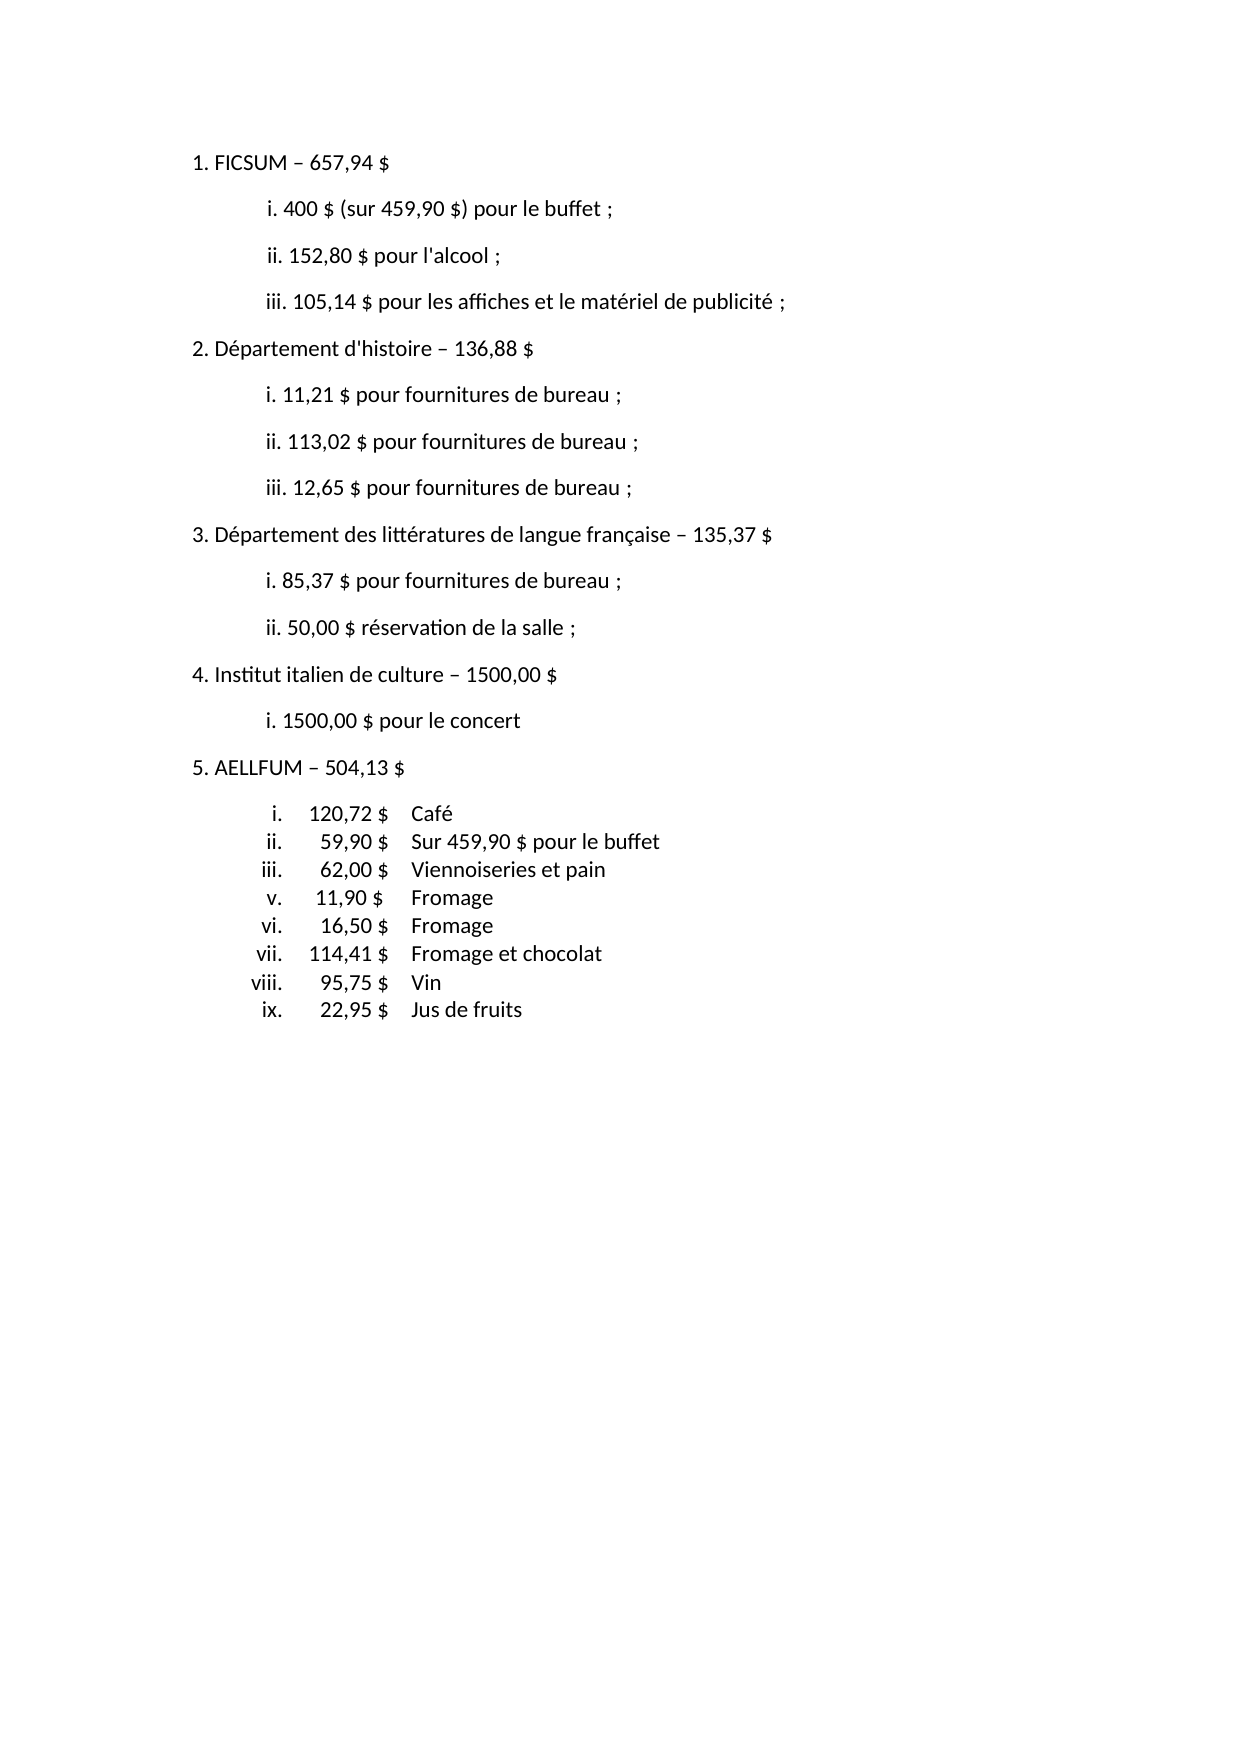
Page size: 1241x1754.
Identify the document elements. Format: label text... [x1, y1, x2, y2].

table_cell [294, 1136, 400, 1164]
table_cell Fromage [400, 912, 1120, 939]
text i. 400 $ (sur 459,90 $) pour le buffet ; [193, 194, 1122, 222]
text iii. 12,65 $ pour fournitures de bureau ; [118, 473, 1122, 502]
table_cell [205, 1136, 294, 1164]
text 2. Département d'histoire – 136,88 $ [118, 334, 1122, 362]
table_cell 16,50 $ [294, 912, 400, 939]
table_cell 22,95 $ [294, 996, 400, 1108]
table_header 120,72 $ [294, 800, 400, 827]
text ii. 50,00 $ réservation de la salle ; [118, 613, 1122, 641]
text 4. Institut italien de culture – 1500,00 $ [118, 660, 1122, 688]
table_cell vii. [205, 940, 294, 968]
table_header i. [205, 800, 294, 827]
table_cell ii. [205, 828, 294, 856]
table_cell Jus de fruits [400, 996, 1120, 1108]
text 1. FICSUM – 657,94 $ [118, 148, 1122, 176]
table_cell 11,90 $ [294, 884, 400, 912]
table_cell viii. [205, 968, 294, 996]
table_cell [400, 1136, 1120, 1164]
table_cell 59,90 $ [294, 828, 400, 856]
text i. 1500,00 $ pour le concert [118, 706, 1122, 734]
table_cell [205, 1108, 294, 1136]
text 5. AELLFUM – 504,13 $ [118, 753, 1122, 781]
table_cell Viennoiseries et pain [400, 856, 1120, 883]
table_cell Fromage et chocolat [400, 940, 1120, 968]
table_cell 62,00 $ [294, 856, 400, 883]
table_cell Fromage [400, 884, 1120, 912]
table_cell [294, 1108, 400, 1136]
text ii. 152,80 $ pour l'alcool ; [193, 241, 1122, 269]
table_cell vi. [205, 912, 294, 939]
text i. 11,21 $ pour fournitures de bureau ; [118, 380, 1122, 408]
table_cell v. [205, 884, 294, 912]
text ii. 113,02 $ pour fournitures de bureau ; [118, 427, 1122, 455]
table_header Café [400, 800, 1120, 827]
table_cell [400, 1108, 1120, 1136]
table_cell iii. [205, 856, 294, 883]
table_cell 114,41 $ [294, 940, 400, 968]
table_cell Vin [400, 968, 1120, 996]
table_cell Sur 459,90 $ pour le buffet [400, 828, 1120, 856]
text i. 85,37 $ pour fournitures de bureau ; [118, 567, 1122, 595]
text 3. Département des littératures de langue française – 135,37 $ [118, 520, 1122, 548]
table_cell ix. [205, 996, 294, 1108]
table_cell 95,75 $ [294, 968, 400, 996]
text iii. 105,14 $ pour les affiches et le matériel de publicité ; [118, 287, 1122, 315]
